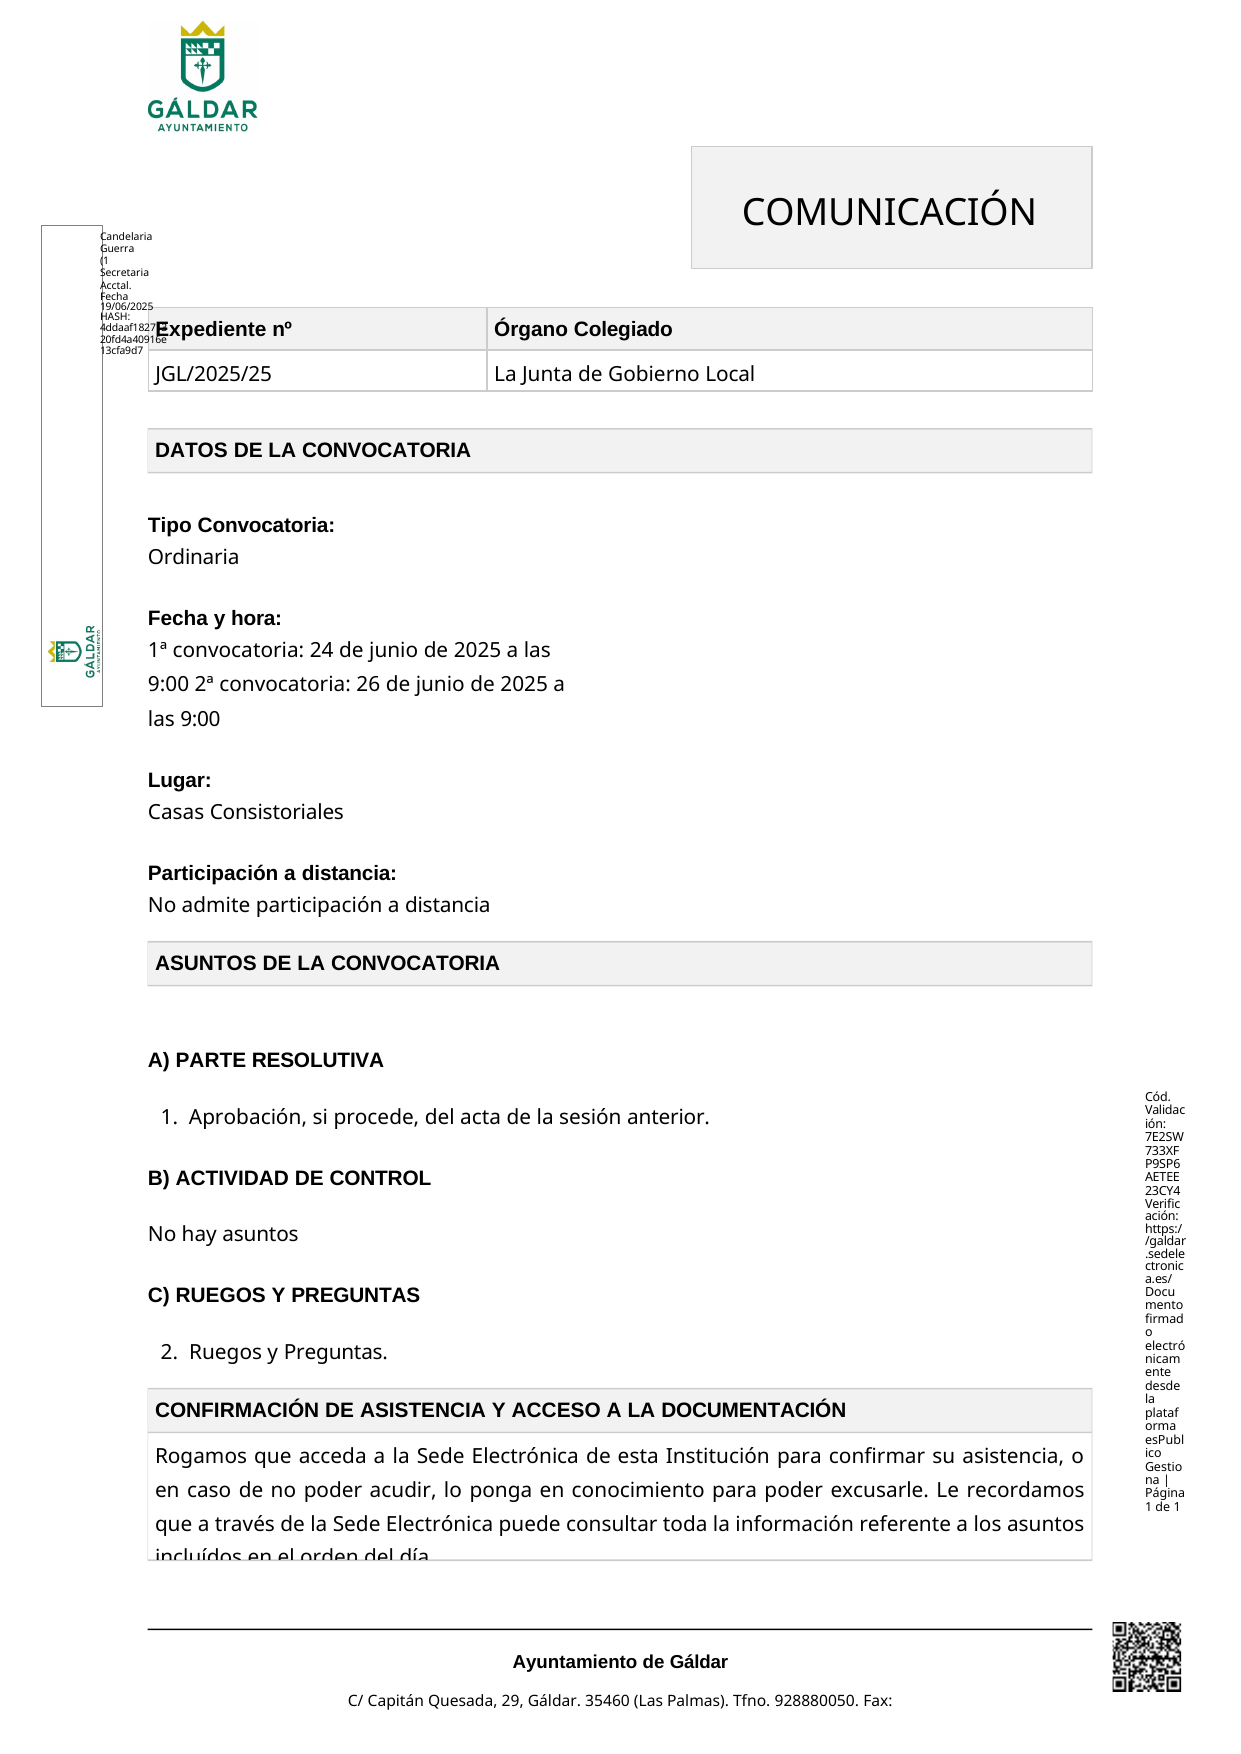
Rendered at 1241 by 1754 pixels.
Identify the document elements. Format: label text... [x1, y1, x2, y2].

table_header Órgano Colegiado [488, 308, 1092, 349]
text DATOS DE LA CONVOCATORIA [155, 438, 1092, 462]
table_cell JGL/2025/25 [149, 351, 486, 390]
picture [147, 20, 258, 132]
text COMUNICACIÓN [742, 185, 1092, 236]
text 2. Ruegos y Preguntas. [160, 1337, 1093, 1365]
text Verificación: https://galdar.sedelectronica.es/ [1145, 1198, 1186, 1286]
text CONFIRMACIÓN DE ASISTENCIA Y ACCESO A LA DOCUMENTACIÓN [155, 1398, 1092, 1422]
subtitle RUEGOS Y PREGUNTAS [148, 1283, 1093, 1307]
subtitle Fecha y hora: [148, 605, 1093, 629]
table_cell La Junta de Gobierno Local [488, 351, 1092, 390]
text Ordinaria [148, 542, 1093, 571]
picture [1112, 1622, 1182, 1692]
subtitle Lugar: [148, 768, 1093, 792]
subtitle Participación a distancia: [148, 860, 1093, 884]
text Casas Consistoriales [148, 797, 1093, 826]
text 1. Aprobación, si procede, del acta de la sesión anterior. [160, 1102, 1093, 1131]
subtitle ACTIVIDAD DE CONTROL [148, 1165, 1093, 1189]
text 1ª convocatoria: 24 de junio de 2025 a las 9:00 2ª convocatoria: 26 de junio de 2025 a las 9:00 [148, 635, 595, 732]
subtitle PARTE RESOLUTIVA [148, 1048, 1093, 1072]
text ASUNTOS DE LA CONVOCATORIA [155, 951, 1092, 975]
picture [47, 626, 100, 678]
text No admite participación a distancia [148, 890, 1093, 918]
text Rogamos que acceda a la Sede Electrónica de esta Institución para confirmar su asistencia, o en caso de no poder acudir, lo ponga en conocimiento para poder excusarle. Le recordamos que a través de la Sede Electrónica puede consultar toda la información referente a los asuntos incluídos en el orden del día. [155, 1442, 1086, 1560]
text Documento firmado electrónicamente desde la plataforma esPublico Gestiona | Página 1 de 1 [1145, 1286, 1186, 1514]
text No hay asuntos [148, 1219, 1093, 1248]
table_header Expediente nº [149, 308, 486, 349]
text Cód. Validación: 7E2SW733XFP9SP6AETEE23CY4 [1145, 1091, 1186, 1198]
subtitle Tipo Convocatoria: [148, 513, 1093, 537]
